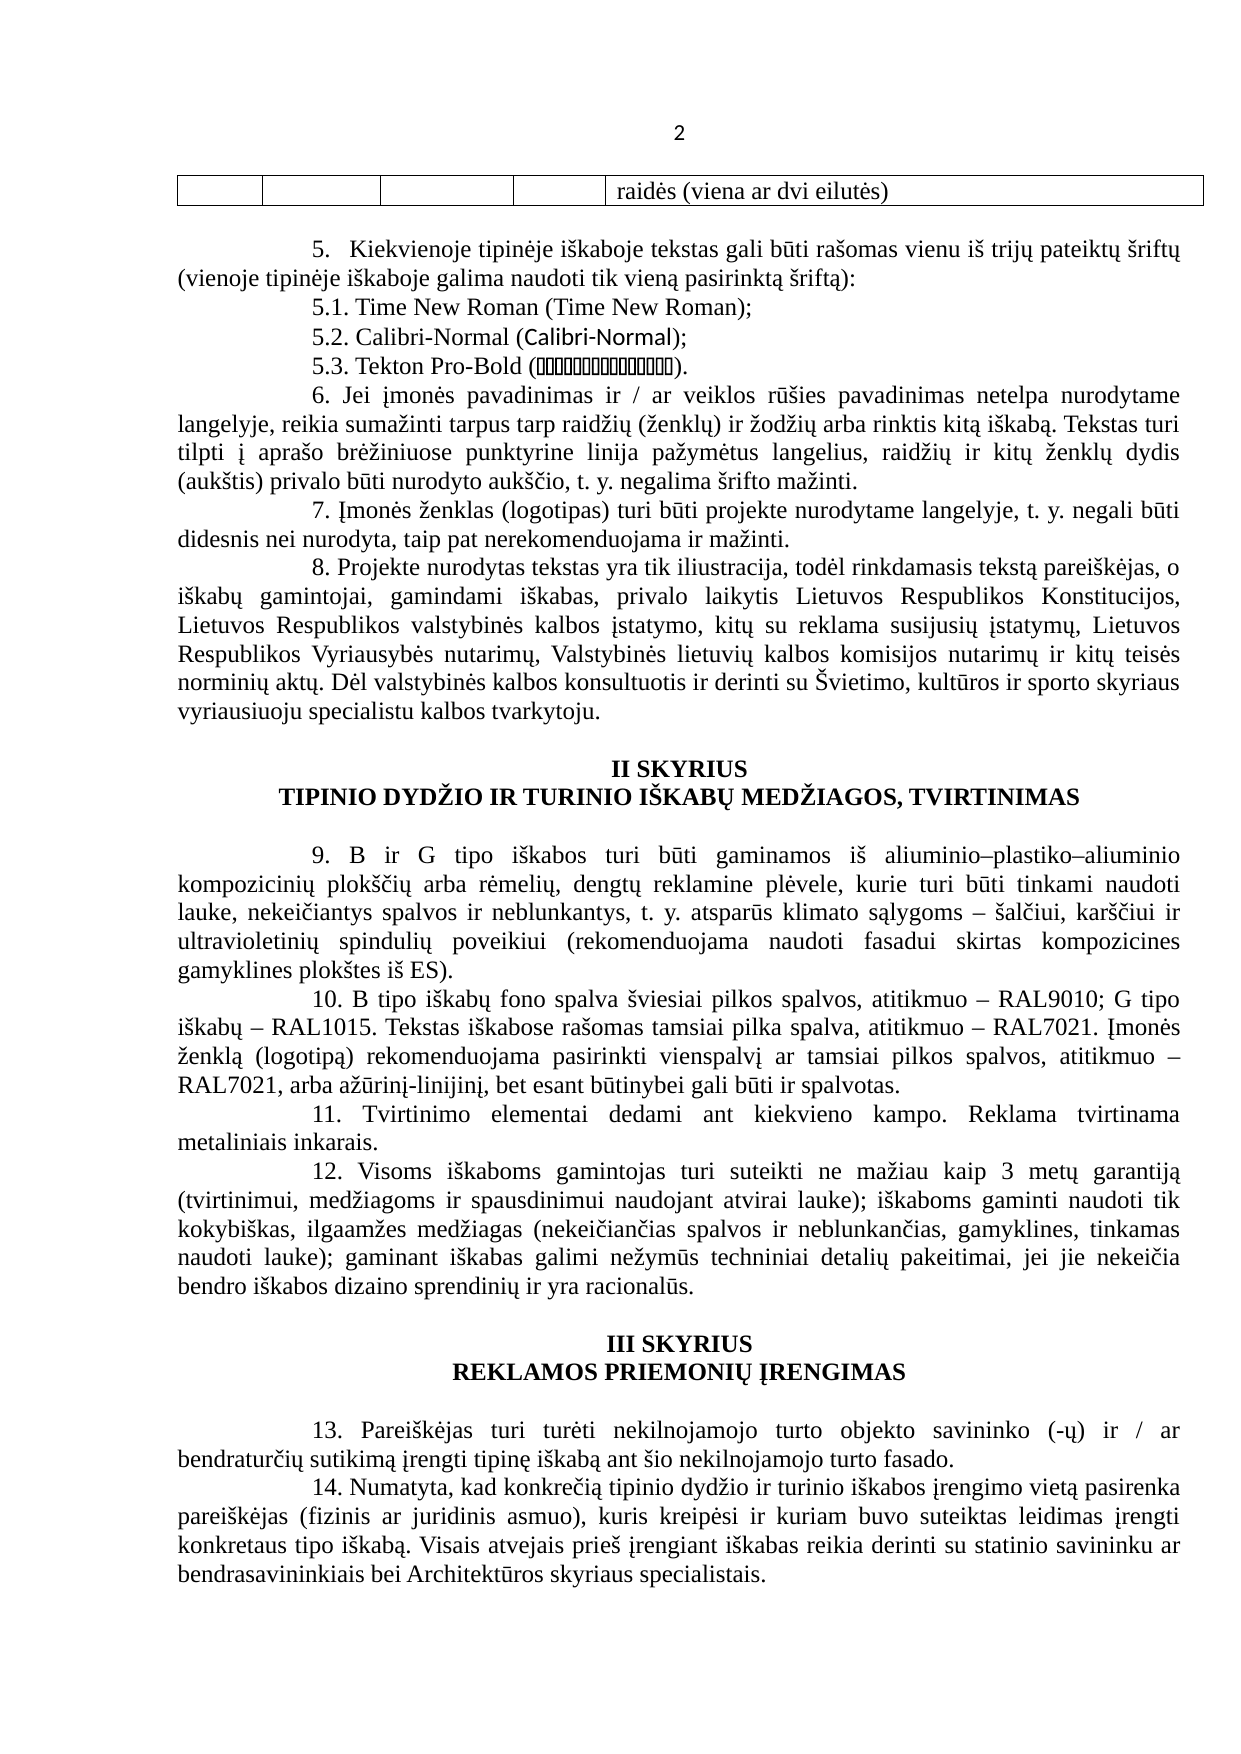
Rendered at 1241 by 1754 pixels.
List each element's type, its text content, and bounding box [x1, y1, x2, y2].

text II SKYRIUS [177, 754, 1181, 782]
text 12. Visoms iškaboms gamintojas turi suteikti ne mažiau kaip 3 metų garantiją (tvirtinimui, medžiagoms ir spausdinimui naudojant atvirai lauke); iškaboms gaminti naudoti tik kokybiškas, ilgaamžes medžiagas (nekeičiančias spalvos ir neblunkančias, gamyklines, tinkamas naudoti lauke); gaminant iškabas galimi nežymūs techniniai detalių pakeitimai, jei jie nekeičia bendro iškabos dizaino sprendinių ir yra racionalūs. [177, 1156, 1181, 1300]
text 8. Projekte nurodytas tekstas yra tik iliustracija, todėl rinkdamasis tekstą pareiškėjas, o iškabų gamintojai, gamindami iškabas, privalo laikytis Lietuvos Respublikos Konstitucijos, Lietuvos Respublikos valstybinės kalbos įstatymo, kitų su reklama susijusių įstatymų, Lietuvos Respublikos Vyriausybės nutarimų, Valstybinės lietuvių kalbos komisijos nutarimų ir kitų teisės norminių aktų. Dėl valstybinės kalbos konsultuotis ir derinti su Švietimo, kultūros ir sporto skyriaus vyriausiuoju specialistu kalbos tvarkytoju. [177, 552, 1181, 725]
text 9. B ir G tipo iškabos turi būti gaminamos iš aliuminio–plastiko–aliuminio kompozicinių plokščių arba rėmelių, dengtų reklamine plėvele, kurie turi būti tinkami naudoti lauke, nekeičiantys spalvos ir neblunkantys, t. y. atsparūs klimato sąlygoms – šalčiui, karščiui ir ultravioletinių spindulių poveikiui (rekomenduojama naudoti fasadui skirtas kompozicines gamyklines plokštes iš ES). [177, 840, 1181, 984]
text REKLAMOS PRIEMONIŲ ĮRENGIMAS [177, 1357, 1181, 1386]
table_cell [263, 176, 380, 205]
table_cell [381, 176, 513, 205]
text 6. Jei įmonės pavadinimas ir / ar veiklos rūšies pavadinimas netelpa nurodytame langelyje, reikia sumažinti tarpus tarp raidžių (ženklų) ir žodžių arba rinktis kitą iškabą. Tekstas turi tilpti į aprašo brėžiniuose punktyrine linija pažymėtus langelius, raidžių ir kitų ženklų dydis (aukštis) privalo būti nurodyto aukščio, t. y. negalima šrifto mažinti. [177, 380, 1181, 495]
text 10. B tipo iškabų fono spalva šviesiai pilkos spalvos, atitikmuo – RAL9010; G tipo iškabų – RAL1015. Tekstas iškabose rašomas tamsiai pilka spalva, atitikmuo – RAL7021. Įmonės ženklą (logotipą) rekomenduojama pasirinkti vienspalvį ar tamsiai pilkos spalvos, atitikmuo – RAL7021, arba ažūrinį-linijinį, bet esant būtinybei gali būti ir spalvotas. [177, 984, 1181, 1099]
table_cell raidės (viena ar dvi eilutės) [606, 176, 1203, 205]
table_cell [514, 176, 605, 205]
text 5. Kiekvienoje tipinėje iškaboje tekstas gali būti rašomas vienu iš trijų pateiktų šriftų (vienoje tipinėje iškaboje galima naudoti tik vieną pasirinktą šriftą): [177, 234, 1181, 292]
text 11. Tvirtinimo elementai dedami ant kiekvieno kampo. Reklama tvirtinama metaliniais inkarais. [177, 1099, 1181, 1156]
text 5.1. Time New Roman (Time New Roman); [177, 292, 1181, 321]
text 13. Pareiškėjas turi turėti nekilnojamojo turto objekto savininko (-ų) ir / ar bendraturčių sutikimą įrengti tipinę iškabą ant šio nekilnojamojo turto fasado. [177, 1415, 1181, 1472]
text III SKYRIUS [177, 1329, 1181, 1357]
text 7. Įmonės ženklas (logotipas) turi būti projekte nurodytame langelyje, t. y. negali būti didesnis nei nurodyta, taip pat nerekomenduojama ir mažinti. [177, 495, 1181, 552]
text 5.2. Calibri-Normal (Calibri-Normal); [177, 321, 1181, 351]
text 14. Numatyta, kad konkrečią tipinio dydžio ir turinio iškabos įrengimo vietą pasirenka pareiškėjas (fizinis ar juridinis asmuo), kuris kreipėsi ir kuriam buvo suteiktas leidimas įrengti konkretaus tipo iškabą. Visais atvejais prieš įrengiant iškabas reikia derinti su statinio savininku ar bendrasavininkiais bei Architektūros skyriaus specialistais. [177, 1472, 1181, 1587]
text TIPINIO DYDŽIO IR TURINIO IŠKABŲ MEDŽIAGOS, TVIRTINIMAS [177, 782, 1181, 811]
table_cell [178, 176, 262, 205]
text 5.3. Tekton Pro-Bold (). [177, 351, 1181, 380]
